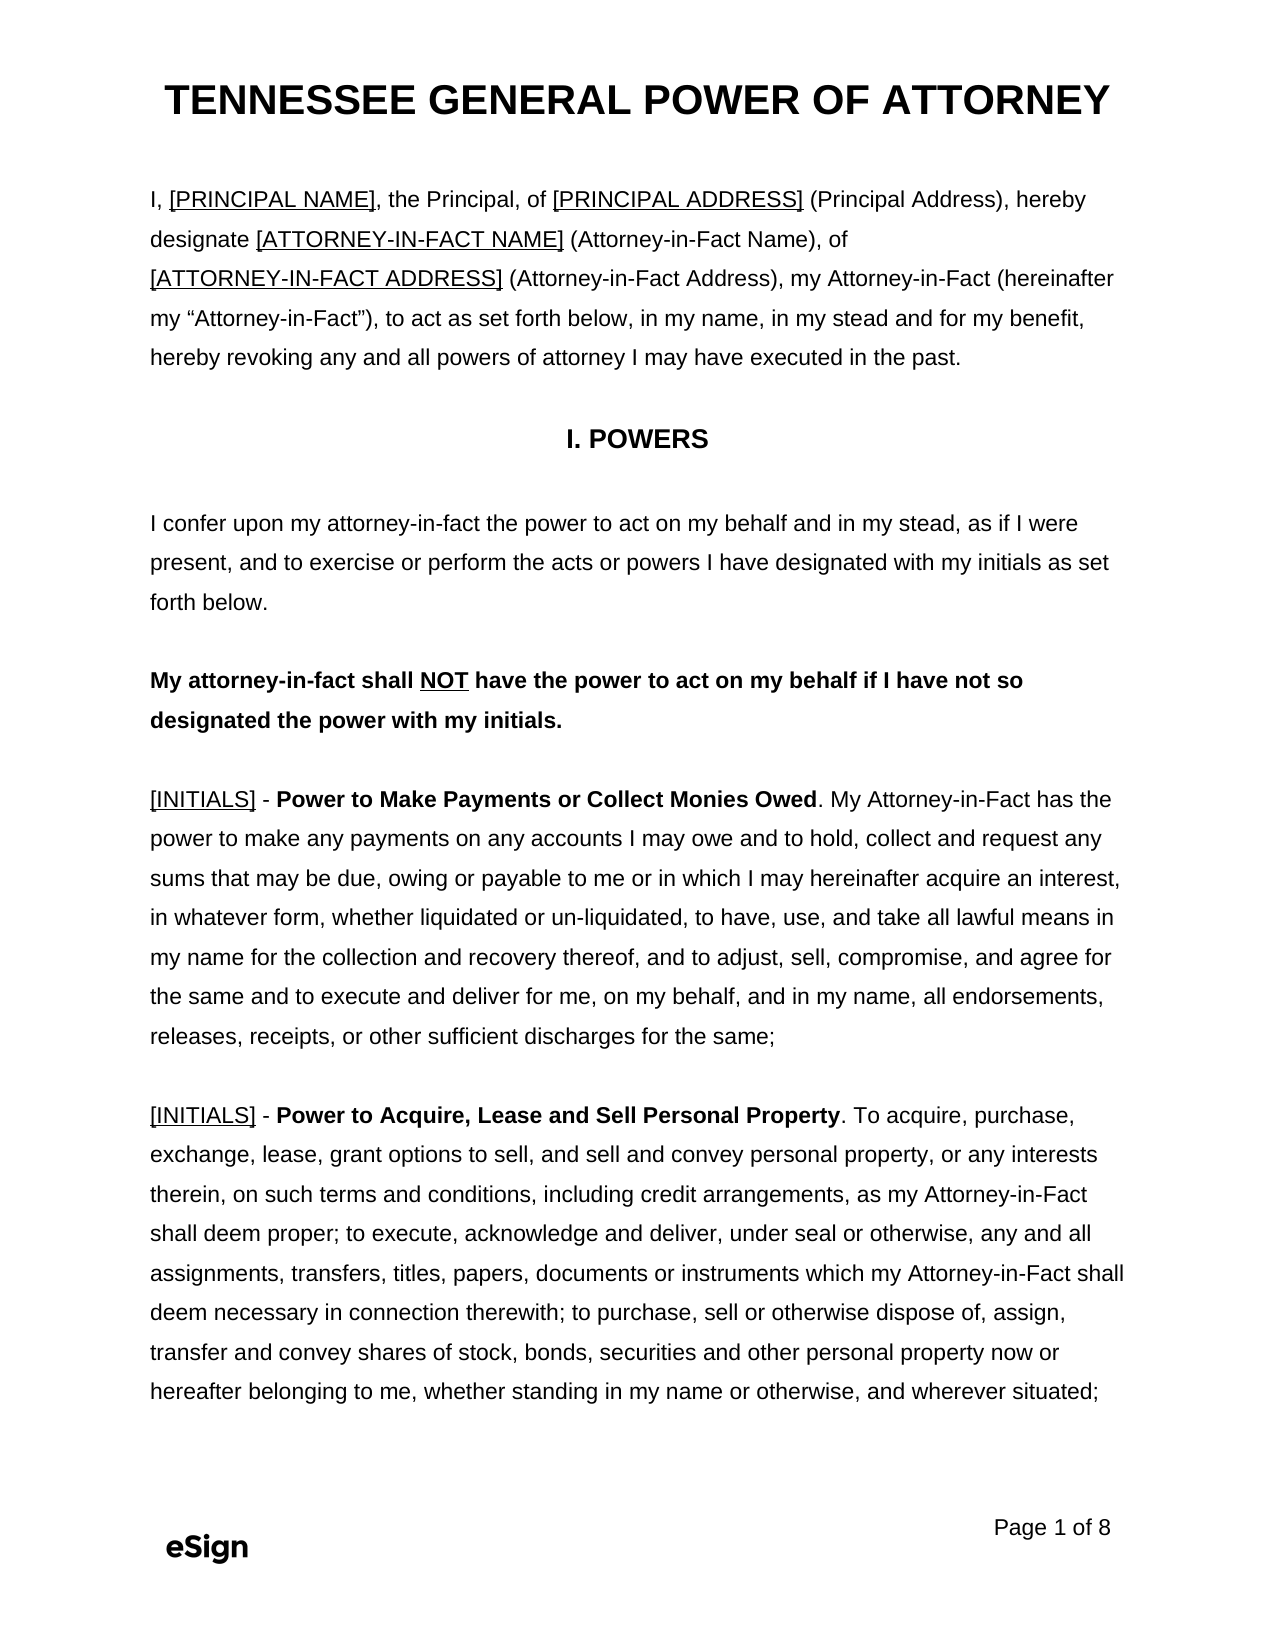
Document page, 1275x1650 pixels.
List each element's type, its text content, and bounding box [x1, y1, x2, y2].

text My attorney-in-fact shall NOT have the power to act on my behalf if I have not so designated the power with my initials. [150, 667, 1125, 733]
text [ATTORNEY-IN-FACT ADDRESS] (Attorney-in-Fact Address), my Attorney-in-Fact (hereinafter my “Attorney-in-Fact”), to act as set forth below, in my name, in my stead and for my benefit, hereby revoking any and all powers of attorney I may have executed in the past. [150, 265, 1125, 371]
text [INITIALS] - Power to Acquire, Lease and Sell Personal Property. To acquire, purchase, exchange, lease, grant options to sell, and sell and convey personal property, or any interests therein, on such terms and conditions, including credit arrangements, as my Attorney-in-Fact shall deem proper; to execute, acknowledge and deliver, under seal or otherwise, any and all assignments, transfers, titles, papers, documents or instruments which my Attorney-in-Fact shall deem necessary in connection therewith; to purchase, sell or otherwise dispose of, assign, transfer and convey shares of stock, bonds, securities and other personal property now or hereafter belonging to me, whether standing in my name or otherwise, and wherever situated; [150, 1102, 1125, 1404]
text I, [PRINCIPAL NAME], the Principal, of [PRINCIPAL ADDRESS] (Principal Address), hereby designate [ATTORNEY-IN-FACT NAME] (Attorney-in-Fact Name), of [150, 186, 1125, 252]
text I confer upon my attorney-in-fact the power to act on my behalf and in my stead, as if I were present, and to exercise or perform the acts or powers I have designated with my initials as set forth below. [150, 509, 1125, 615]
subtitle I. POWERS [150, 423, 1125, 454]
text [INITIALS] - Power to Make Payments or Collect Monies Owed. My Attorney-in-Fact has the power to make any payments on any accounts I may owe and to hold, collect and request any sums that may be due, owing or payable to me or in which I may hereinafter acquire an interest, in whatever form, whether liquidated or un-liquidated, to have, use, and take all lawful means in my name for the collection and recovery thereof, and to adjust, sell, compromise, and agree for the same and to execute and deliver for me, on my behalf, and in my name, all endorsements, releases, receipts, or other sufficient discharges for the same; [150, 786, 1125, 1049]
subtitle TENNESSEE GENERAL POWER OF ATTORNEY [150, 75, 1125, 123]
